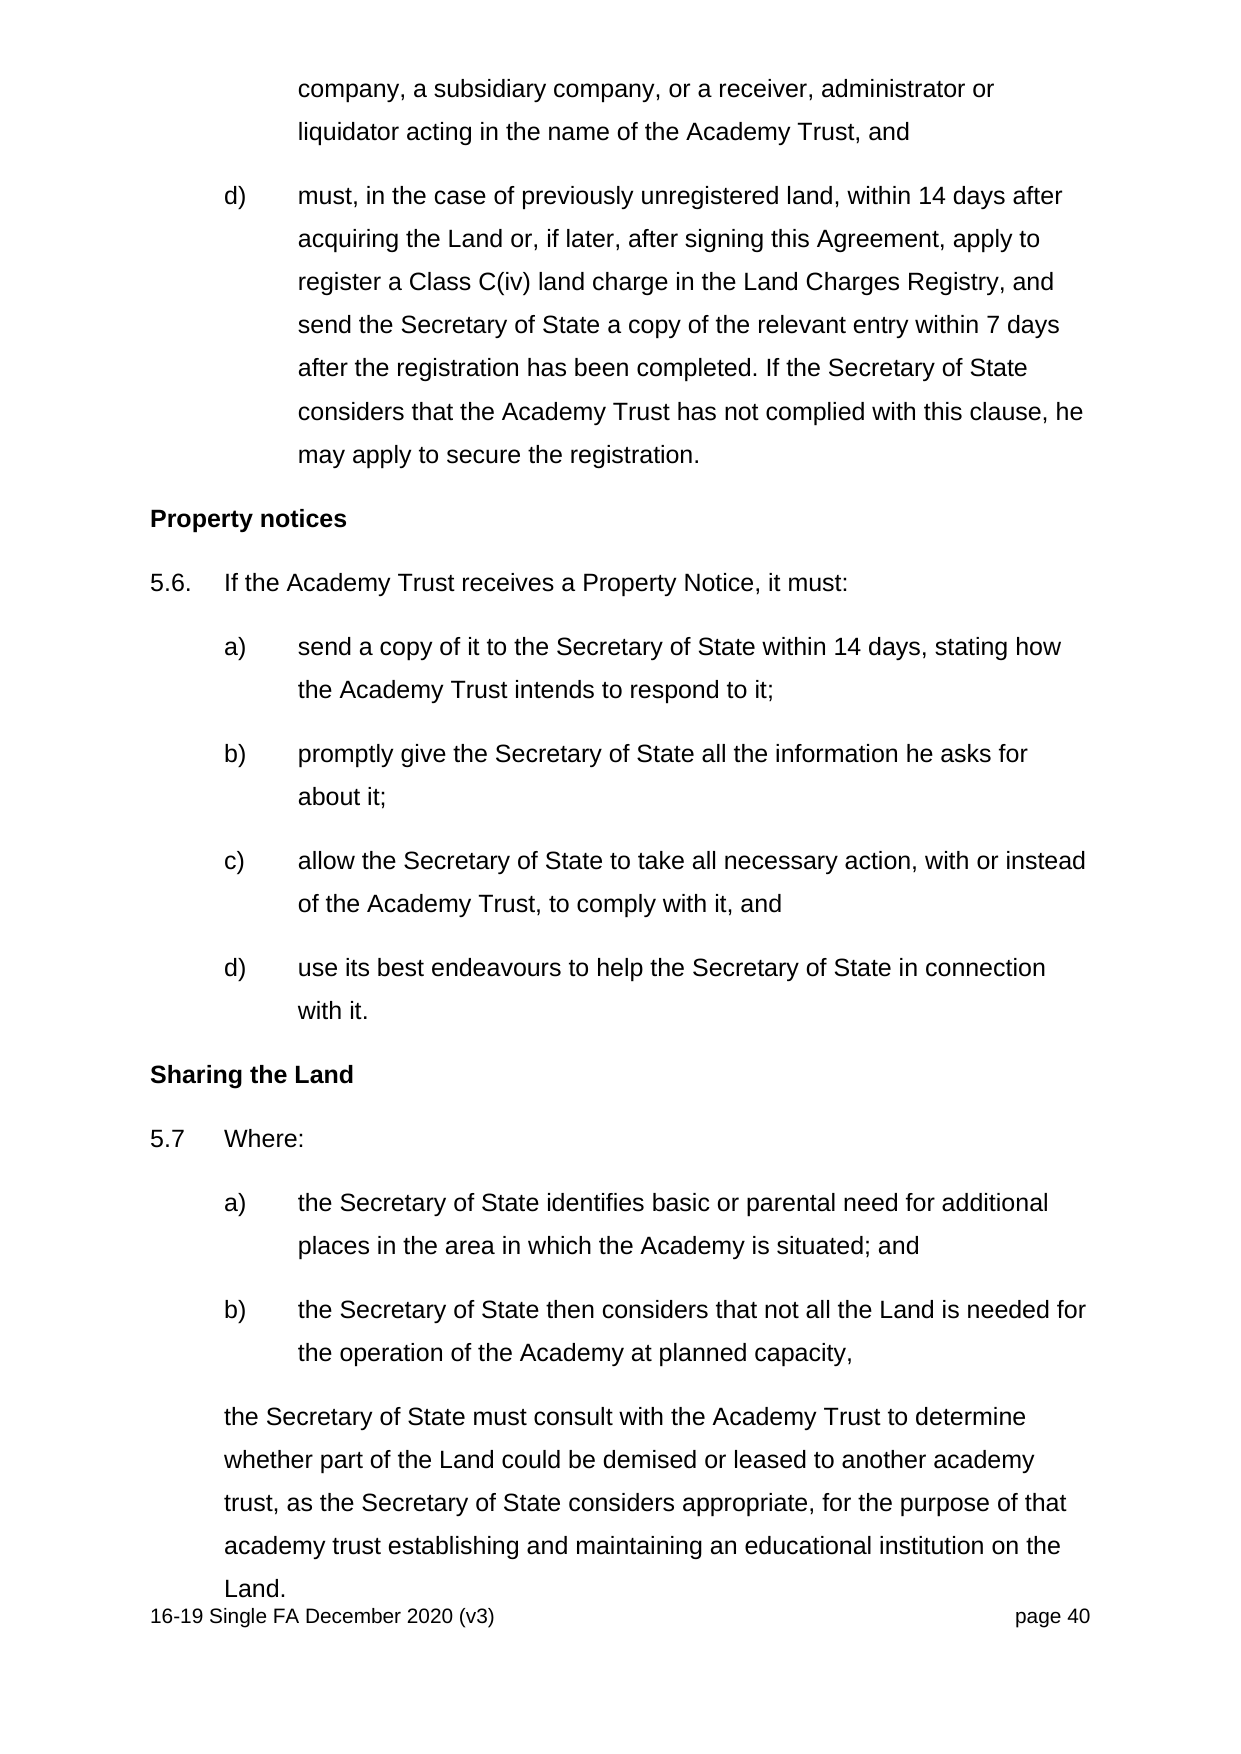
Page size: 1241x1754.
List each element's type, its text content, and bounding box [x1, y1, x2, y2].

list the Secretary of State then considers that not all the Land is needed for the operation of the Academy at planned capacity, [224, 1295, 1090, 1367]
list Where: [150, 1124, 1090, 1152]
list must, in the case of previously unregistered land, within 14 days after acquiring the Land or, if later, after signing this Agreement, apply to register a Class C(iv) land charge in the Land Charges Registry, and send the Secretary of State a copy of the relevant entry within 7 days after the registration has been completed. If the Secretary of State considers that the Academy Trust has not complied with this clause, he may apply to secure the registration. [224, 181, 1090, 468]
text Sharing the Land [150, 1060, 1090, 1088]
list use its best endeavours to help the Secretary of State in connection with it. [224, 953, 1090, 1024]
list promptly give the Secretary of State all the information he asks for about it; [224, 738, 1090, 810]
list allow the Secretary of State to take all necessary action, with or instead of the Academy Trust, to comply with it, and [224, 846, 1090, 917]
list If the Academy Trust receives a Property Notice, it must: [150, 567, 1090, 596]
text the Secretary of State must consult with the Academy Trust to determine whether part of the Land could be demised or leased to another academy trust, as the Secretary of State considers appropriate, for the purpose of that academy trust establishing and maintaining an educational institution on the Land. [224, 1402, 1090, 1603]
list send a copy of it to the Secretary of State within 14 days, stating how the Academy Trust intends to respond to it; [224, 631, 1090, 703]
text Property notices [150, 503, 1090, 532]
list company, a subsidiary company, or a receiver, administrator or liquidator acting in the name of the Academy Trust, and [224, 74, 1090, 146]
list the Secretary of State identifies basic or parental need for additional places in the area in which the Academy is situated; and [224, 1188, 1090, 1259]
